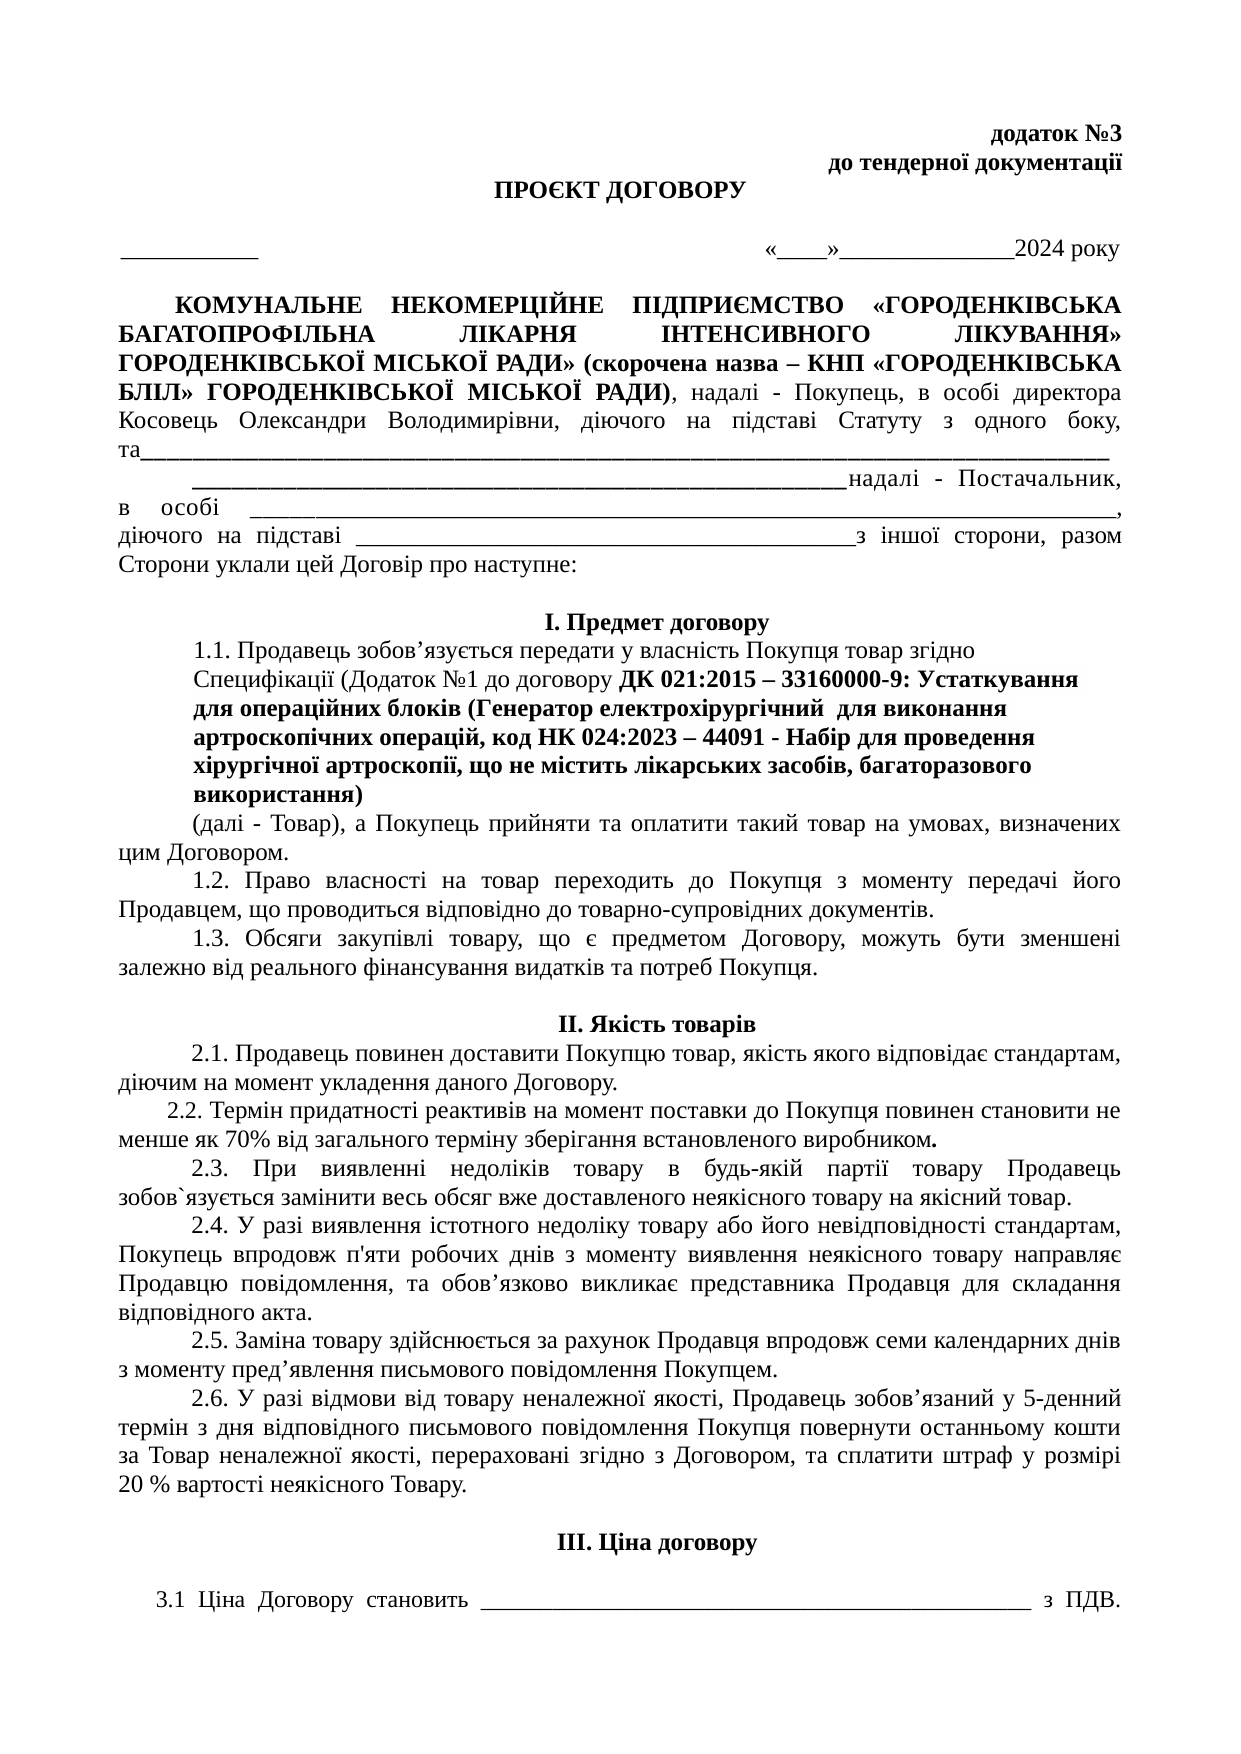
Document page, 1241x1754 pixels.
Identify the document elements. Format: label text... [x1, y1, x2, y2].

text 3.1 Ціна Договору становить ______________________________________________ з ПДВ. [118, 1585, 1122, 1612]
text 2.6. У разі відмови від товару неналежної якості, Продавець зобов’язаний у 5-денний термін з дня відповідного письмового повідомлення Покупця повернути останньому кошти за Товар неналежної якості, перераховані згідно з Договором, та сплатити штраф у розмірі 20 % вартості неякісного Товару. [118, 1383, 1122, 1498]
text КОМУНАЛЬНЕ НЕКОМЕРЦІЙНЕ ПІДПРИЄМСТВО «ГОРОДЕНКІВСЬКА БАГАТОПРОФІЛЬНА ЛІКАРНЯ ІНТЕНСИВНОГО ЛІКУВАННЯ» ГОРОДЕНКІВСЬКОЇ МІСЬКОЇ РАДИ» (скорочена назва – КНП «ГОРОДЕНКІВСЬКА БЛІЛ» ГОРОДЕНКІВСЬКОЇ МІСЬКОЇ РАДИ), надалі - Покупець, в особі директора Косовець Олександри Володимирівни, діючого на підставі Статуту з одного боку, та__________________________________________________________________________ [118, 291, 1122, 463]
subtitle III. Ціна договору [118, 1527, 1122, 1556]
text 2.4. У разі виявлення істотного недоліку товару або його невідповідності стандартам, Покупець впродовж п'яти робочих днів з моменту виявлення неякісного товару направляє Продавцю повідомлення, та обов’язково викликає представника Продавця для складання відповідного акта. [118, 1211, 1122, 1326]
subtitle II. Якість товарів [118, 1009, 1122, 1038]
text до тендерної документації [118, 147, 1122, 176]
text (далі - Товар), а Покупець прийняти та оплатити такий товар на умовах, визначених цим Договором. [118, 808, 1122, 866]
text 1.3. Обсяги закупівлі товару, що є предметом Договору, можуть бути зменшені залежно від реального фінансування видатків та потреб Покупця. [118, 923, 1122, 981]
text 2.5. Заміна товару здійснюється за рахунок Продавця впродовж семи календарних днів з моменту пред’явлення письмового повідомлення Покупцем. [118, 1326, 1122, 1383]
subtitle ___________ «____»______________2024 року [118, 233, 1122, 262]
text 2.3. При виявленні недоліків товару в будь-якій партії товару Продавець зобов`язується замінити весь обсяг вже доставленого неякісного товару на якісний товар. [118, 1153, 1122, 1211]
subtitle I. Предмет договору [118, 607, 1122, 636]
text 1.2. Право власності на товар переходить до Покупця з моменту передачі його Продавцем, що проводиться відповідно до товарно-супровідних документів. [118, 866, 1122, 923]
text __________________________________________________надалі - Постачальник, в особі _____________________________________________________________________, діючого на підставі ________________________________________з іншої сторони, разом Сторони уклали цей Договір про наступне: [118, 463, 1122, 578]
text 2.2. Термін придатності реактивів на момент поставки до Покупця повинен становити не менше як 70% від загального терміну зберігання встановленого виробником. [118, 1096, 1122, 1153]
text 1.1. Продавець зобов’язується передати у власність Покупця товар згідно Специфікації (Додаток №1 до договору ДК 021:2015 – 33160000-9: Устаткування для операційних блоків (Генератор електрохірургічний для виконання артроскопічних операцій, код НК 024:2023 – 44091 - Набір для проведення хірургічної артроскопії, що не містить лікарських засобів, багаторазового використання) [193, 636, 1122, 808]
text додаток №3 [118, 118, 1122, 147]
text 2.1. Продавець повинен доставити Покупцю товар, якість якого відповідає стандартам, діючим на момент укладення даного Договору. [118, 1038, 1122, 1096]
text ПРОЄКТ ДОГОВОРУ [118, 176, 1122, 204]
